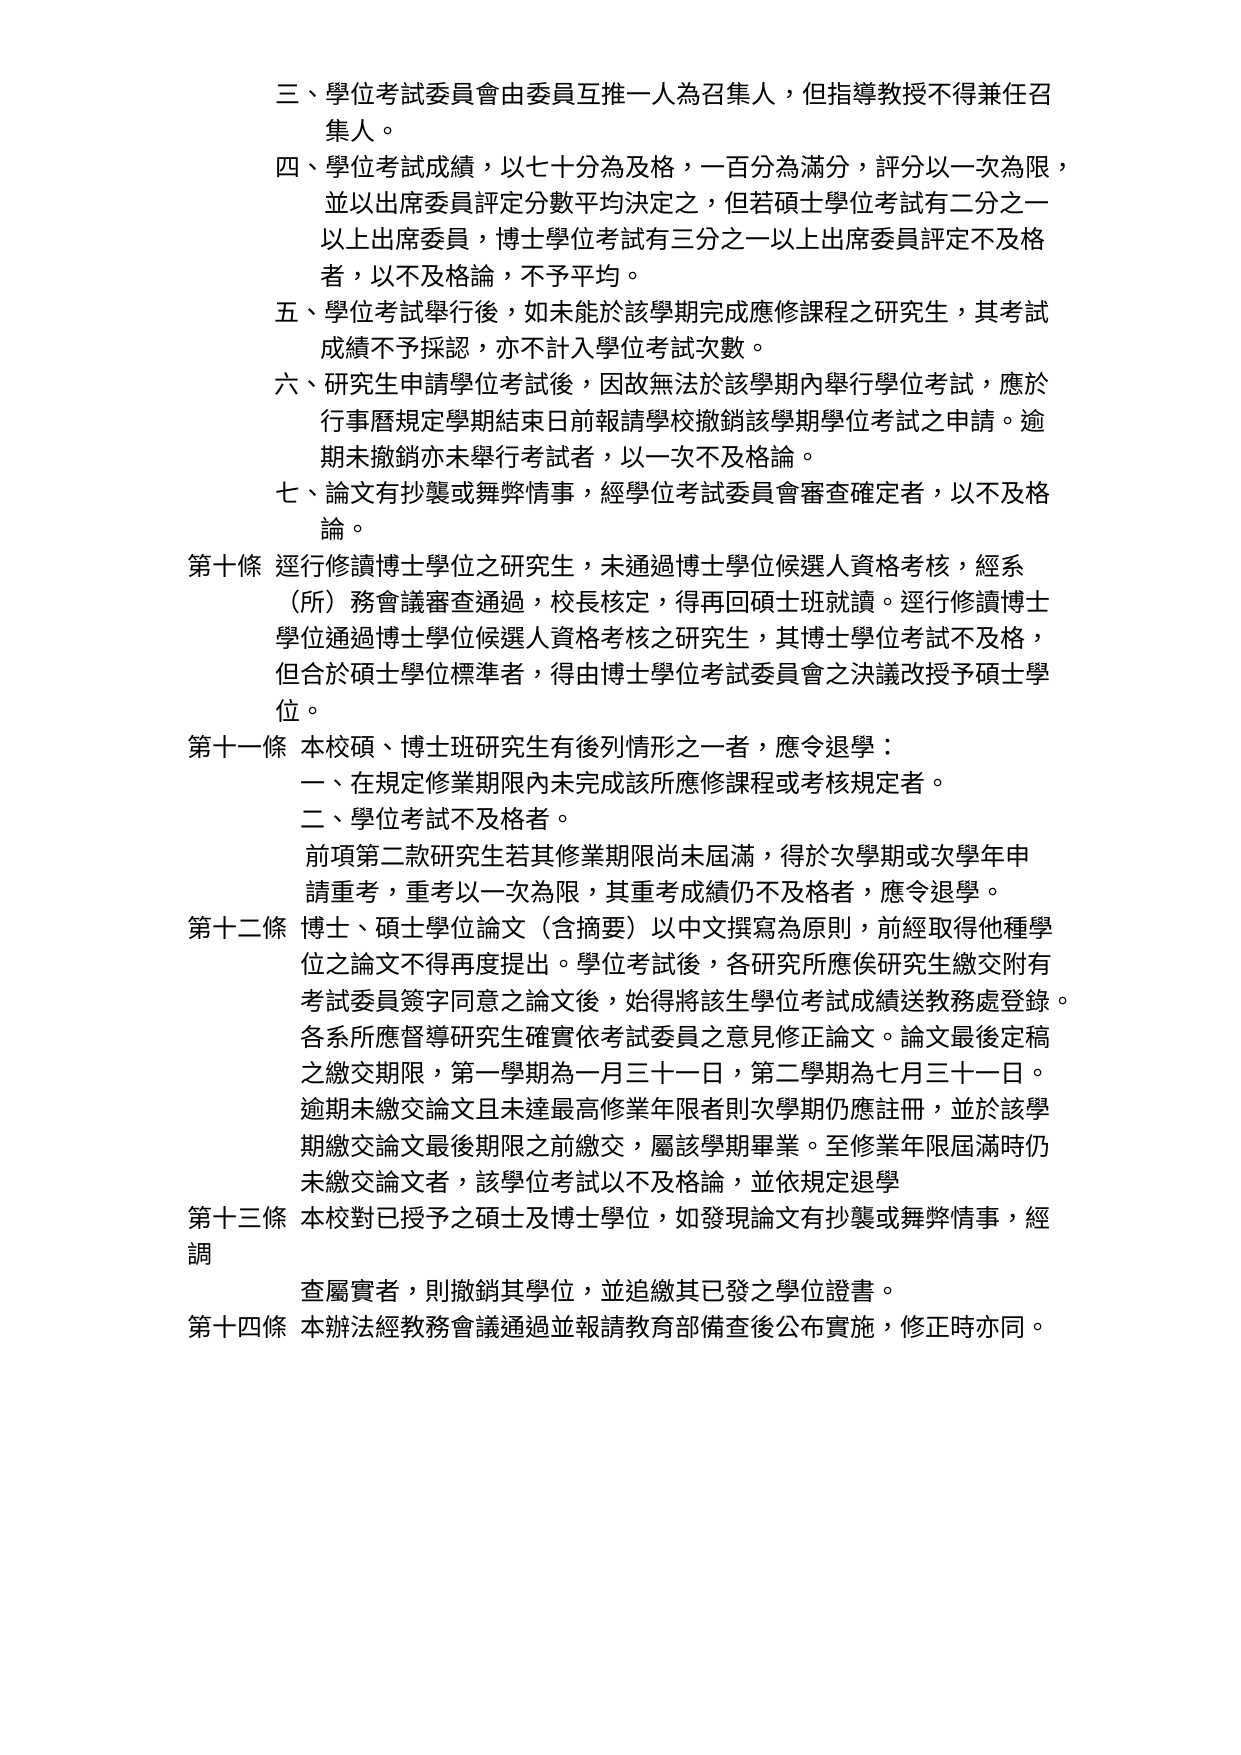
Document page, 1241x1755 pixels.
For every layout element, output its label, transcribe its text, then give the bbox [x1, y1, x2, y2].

text 二、學位考試不及格者。 [187, 800, 1053, 836]
text 三、學位考試委員會由委員互推一人為召集人，但指導教授不得兼任召集人。 [275, 75, 1053, 147]
text 第十條 逕行修讀博士學位之研究生，未通過博士學位候選人資格考核，經系（所）務會議審查通過，校長核定，得再回碩士班就讀。逕行修讀博士學位通過博士學位候選人資格考核之研究生，其博士學位考試不及格，但合於碩士學位標準者，得由博士學位考試委員會之決議改授予碩士學位。 [187, 546, 1053, 727]
text 並以出席委員評定分數平均決定之，但若碩士學位考試有二分之一以上出席委員，博士學位考試有三分之一以上出席委員評定不及格者，以不及格論，不予平均。 [320, 184, 1053, 292]
text 各系所應督導研究生確實依考試委員之意見修正論文。論文最後定稿之繳交期限，第一學期為一月三十一日，第二學期為七月三十一日。逾期未繳交論文且未達最高修業年限者則次學期仍應註冊，並於該學期繳交論文最後期限之前繳交，屬該學期畢業。至修業年限屆滿時仍未繳交論文者，該學位考試以不及格論，並依規定退學 [300, 1017, 1064, 1199]
text 前項第二款研究生若其修業期限尚未屆滿，得於次學期或次學年申請重考，重考以一次為限，其重考成績仍不及格者，應令退學。 [305, 836, 1053, 909]
text 六、研究生申請學位考試後，因故無法於該學期內舉行學位考試，應於行事曆規定學期結束日前報請學校撤銷該學期學位考試之申請。逾期未撤銷亦未舉行考試者，以一次不及格論。 [274, 365, 1053, 474]
text 第十二條 博士、碩士學位論文（含摘要）以中文撰寫為原則，前經取得他種學位之論文不得再度提出。學位考試後，各研究所應俟研究生繳交附有考試委員簽字同意之論文後，始得將該生學位考試成績送教務處登錄。 [187, 909, 1053, 1017]
text 五、學位考試舉行後，如未能於該學期完成應修課程之研究生，其考試成績不予採認，亦不計入學位考試次數。 [274, 292, 1053, 365]
text 第十三條 本校對已授予之碩士及博士學位，如發現論文有抄襲或舞弊情事，經調 [187, 1199, 1064, 1271]
text 四、學位考試成績，以七十分為及格，一百分為滿分，評分以一次為限， [187, 147, 1053, 184]
text 第十一條 本校碩、博士班研究生有後列情形之一者，應令退學： [187, 727, 1053, 764]
text 第十四條 本辦法經教務會議通過並報請教育部備查後公布實施，修正時亦同。 [187, 1307, 1053, 1344]
text 查屬實者，則撤銷其學位，並追繳其已發之學位證書。 [187, 1271, 1053, 1307]
text 七、論文有抄襲或舞弊情事，經學位考試委員會審查確定者，以不及格論。 [275, 474, 1053, 546]
text 一、在規定修業期限內未完成該所應修課程或考核規定者。 [187, 764, 1053, 800]
